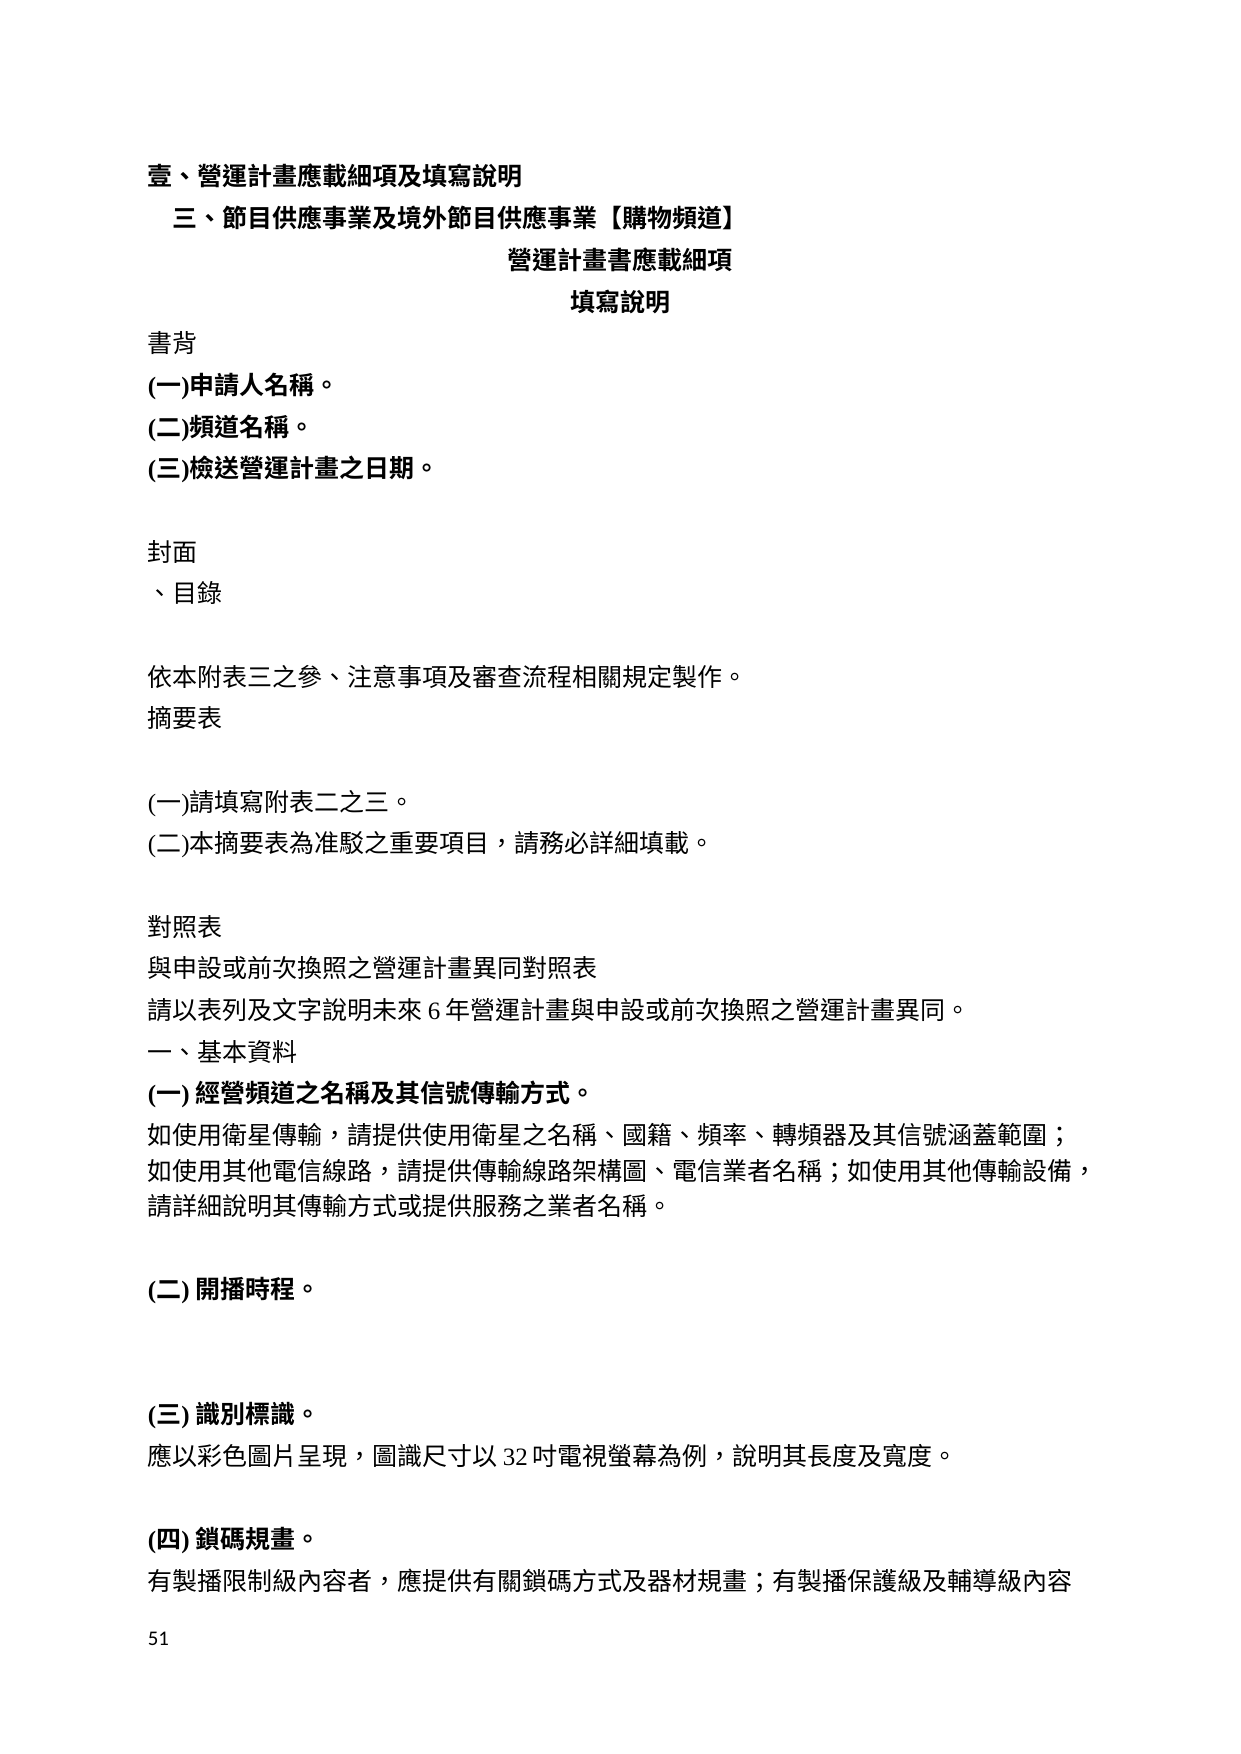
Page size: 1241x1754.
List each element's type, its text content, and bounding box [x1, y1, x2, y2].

text 壹、營運計畫應載細項及填寫說明 [148, 156, 1092, 192]
text 、目錄 [148, 574, 1092, 610]
text 書背 [148, 324, 1092, 360]
text 應以彩色圖片呈現，圖識尺寸以32吋電視螢幕為例，說明其長度及寬度。 [148, 1437, 1092, 1472]
text 如使用衛星傳輸，請提供使用衛星之名稱、國籍、頻率、轉頻器及其信號涵蓋範圍；如使用其他電信線路，請提供傳輸線路架構圖、電信業者名稱；如使用其他傳輸設備，請詳細說明其傳輸方式或提供服務之業者名稱。 [148, 1116, 1092, 1222]
text 依本附表三之參、注意事項及審查流程相關規定製作。 [148, 658, 1092, 693]
text (一) 經營頻道之名稱及其信號傳輸方式。 [148, 1074, 1092, 1110]
text 與申設或前次換照之營運計畫異同對照表 [148, 949, 1092, 985]
text 一、基本資料 [148, 1033, 1092, 1068]
text 請以表列及文字說明未來6年營運計畫與申設或前次換照之營運計畫異同。 [148, 991, 1092, 1027]
text (二) 開播時程。 [148, 1270, 1092, 1306]
subtitle 三、節目供應事業及境外節目供應事業【購物頻道】 [173, 199, 1092, 235]
text 營運計畫書應載細項 [148, 241, 1092, 277]
text (三) 識別標識。 [148, 1395, 1092, 1431]
text (三)檢送營運計畫之日期。 [148, 449, 1092, 485]
text 對照表 [148, 908, 1092, 943]
text 封面 [148, 533, 1092, 568]
text 填寫說明 [148, 283, 1092, 318]
text 有製播限制級內容者，應提供有關鎖碼方式及器材規畫；有製播保護級及輔導級內容 [148, 1562, 1092, 1597]
text 摘要表 [148, 699, 1092, 735]
text (四) 鎖碼規畫。 [148, 1520, 1092, 1556]
text (二)本摘要表為准駁之重要項目，請務必詳細填載。 [148, 824, 1092, 860]
text (一)請填寫附表二之三。 [148, 783, 1092, 818]
text (一)申請人名稱。 [148, 366, 1092, 402]
text (二)頻道名稱。 [148, 408, 1092, 443]
